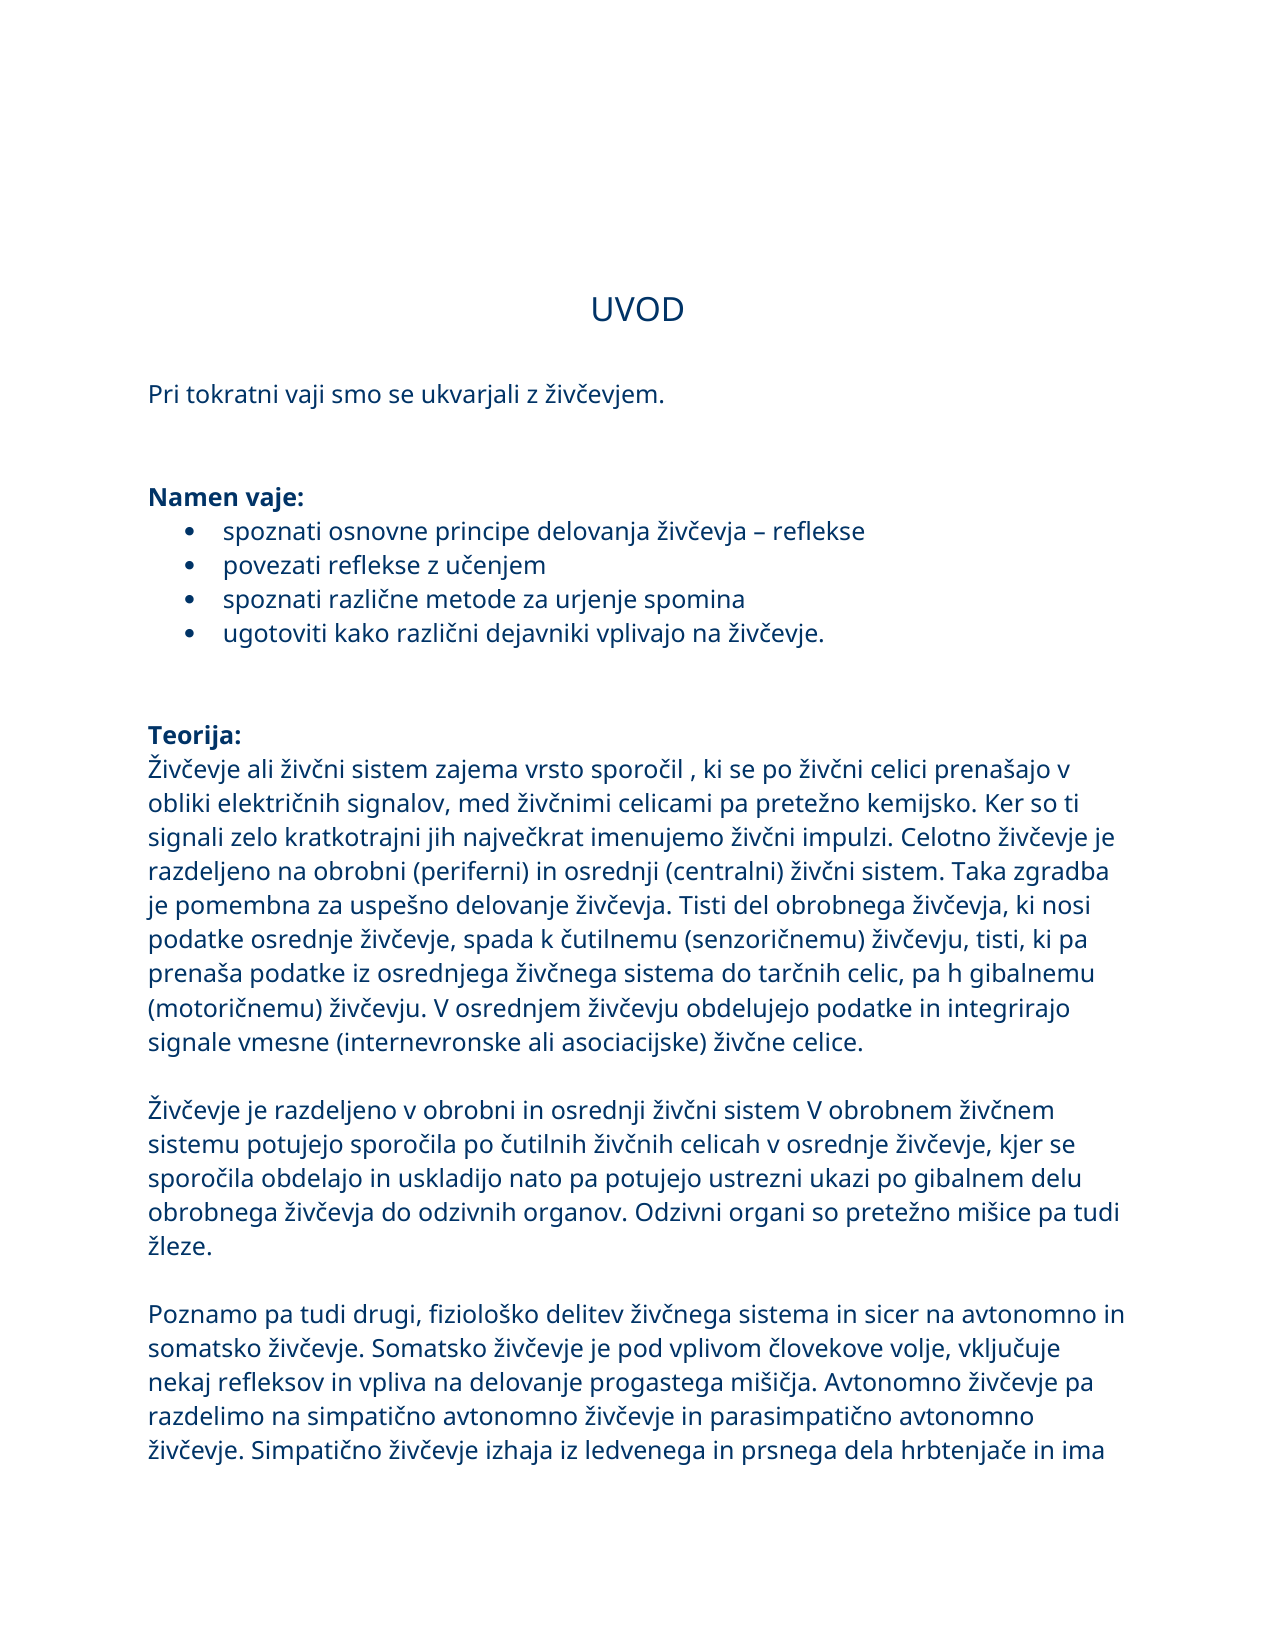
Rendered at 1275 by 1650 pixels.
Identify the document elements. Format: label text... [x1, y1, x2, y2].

list povezati reflekse z učenjem [185, 547, 1127, 581]
text Živčevje ali živčni sistem zajema vrsto sporočil , ki se po živčni celici prenašajo v obliki električnih signalov, med živčnimi celicami pa pretežno kemijsko. Ker so ti signali zelo kratkotrajni jih največkrat imenujemo živčni impulzi. Celotno živčevje je razdeljeno na obrobni (periferni) in osrednji (centralni) živčni sistem. Taka zgradba je pomembna za uspešno delovanje živčevja. Tisti del obrobnega živčevja, ki nosi podatke osrednje živčevje, spada k čutilnemu (senzoričnemu) živčevju, tisti, ki pa prenaša podatke iz osrednjega živčnega sistema do tarčnih celic, pa h gibalnemu (motoričnemu) živčevju. V osrednjem živčevju obdelujejo podatke in integrirajo signale vmesne (internevronske ali asociacijske) živčne celice. [148, 752, 1127, 1058]
text Pri tokratni vaji smo se ukvarjali z živčevjem. [148, 377, 1127, 411]
text Živčevje je razdeljeno v obrobni in osrednji živčni sistem V obrobnem živčnem sistemu potujejo sporočila po čutilnih živčnih celicah v osrednje živčevje, kjer se sporočila obdelajo in uskladijo nato pa potujejo ustrezni ukazi po gibalnem delu obrobnega živčevja do odzivnih organov. Odzivni organi so pretežno mišice pa tudi žleze. [148, 1092, 1127, 1263]
text UVOD [148, 286, 1127, 332]
text Namen vaje: [148, 479, 1127, 513]
text Poznamo pa tudi drugi, fiziološko delitev živčnega sistema in sicer na avtonomno in somatsko živčevje. Somatsko živčevje je pod vplivom človekove volje, vključuje nekaj refleksov in vpliva na delovanje progastega mišičja. Avtonomno živčevje pa razdelimo na simpatično avtonomno živčevje in parasimpatično avtonomno živčevje. Simpatično živčevje izhaja iz ledvenega in prsnega dela hrbtenjače in ima [148, 1297, 1127, 1467]
list ugotoviti kako različni dejavniki vplivajo na živčevje. [185, 616, 1127, 649]
text Teorija: [148, 718, 1127, 752]
list spoznati osnovne principe delovanja živčevja – reflekse [185, 513, 1127, 547]
list spoznati različne metode za urjenje spomina [185, 581, 1127, 616]
